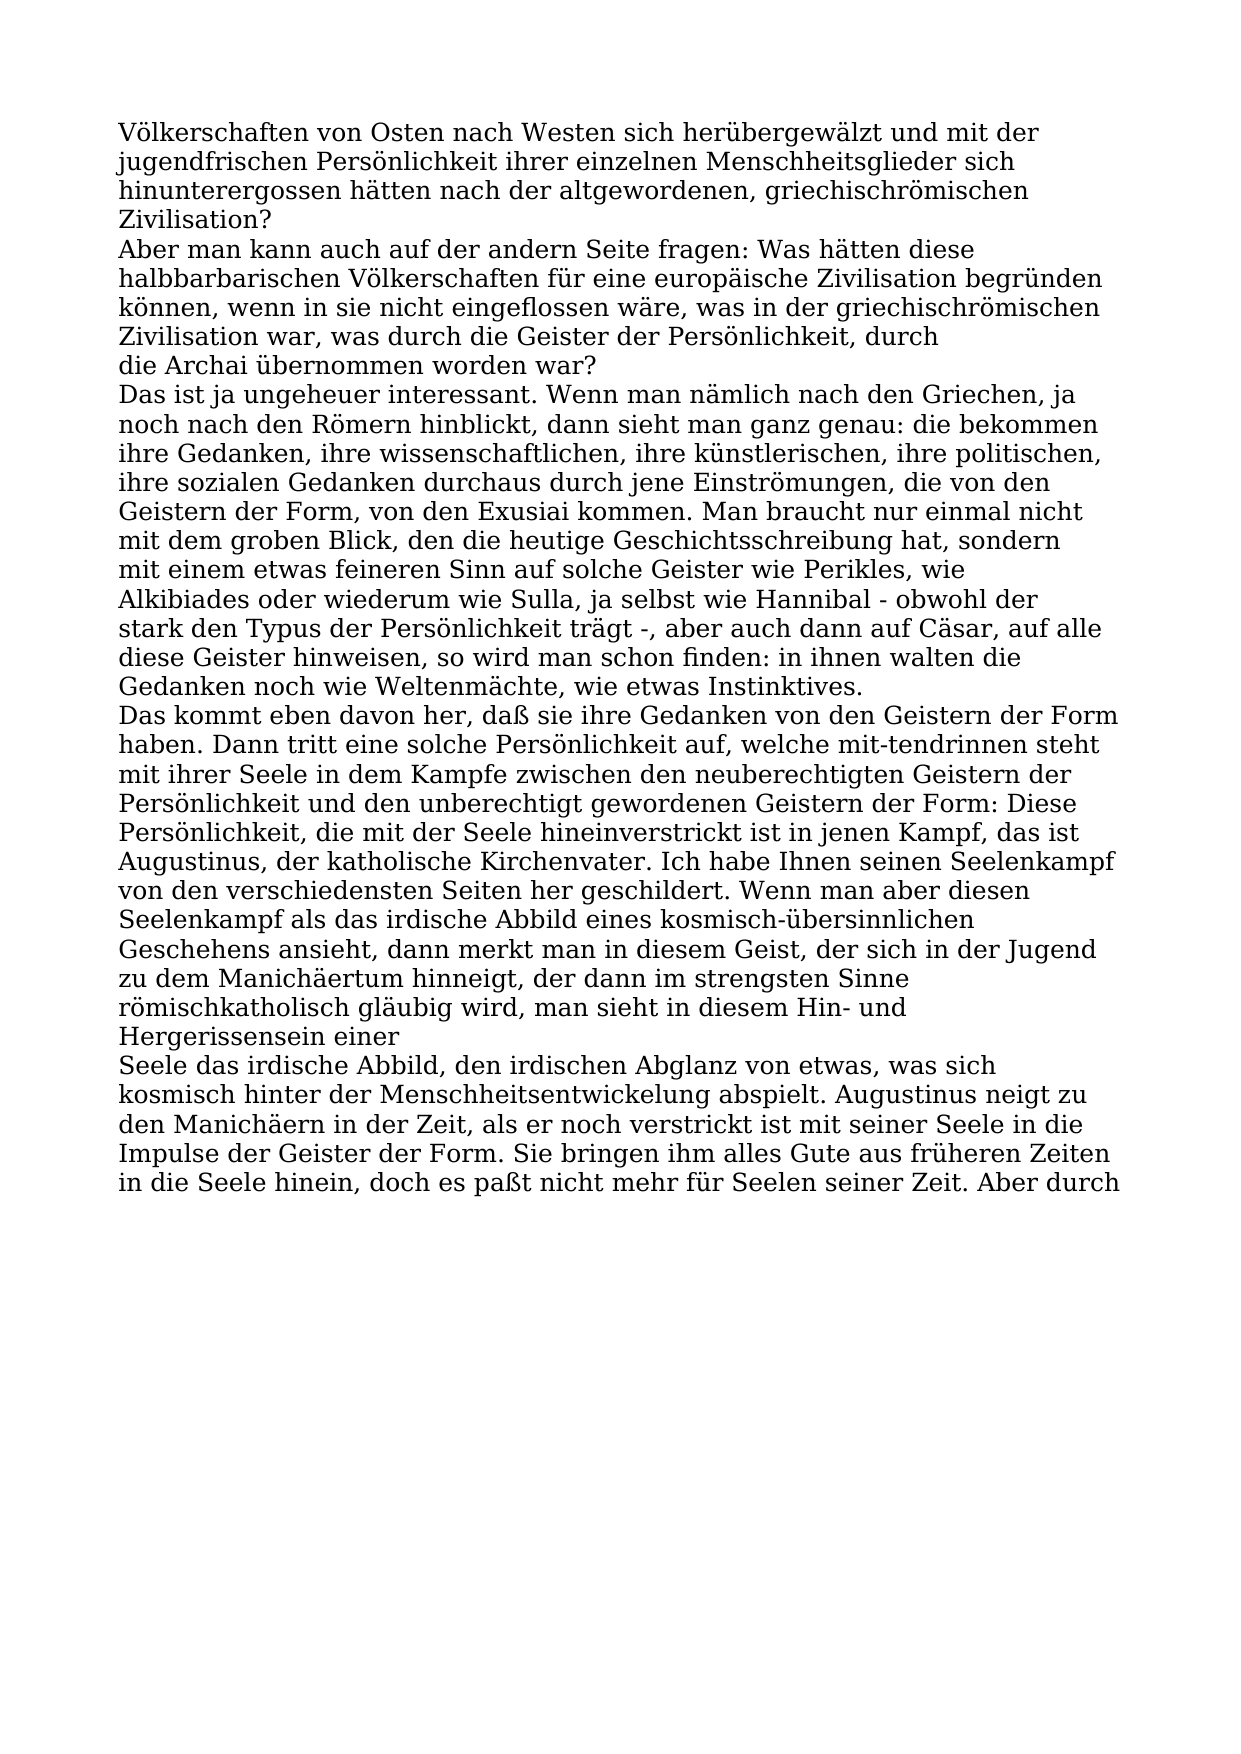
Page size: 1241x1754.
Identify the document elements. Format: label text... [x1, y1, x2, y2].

text Das ist ja ungeheuer interessant. Wenn man nämlich nach den Griechen, ja [118, 381, 1122, 410]
text den Manichäern in der Zeit, als er noch verstrickt ist mit seiner Seele in die [118, 1110, 1122, 1139]
text hinunterergossen hätten nach der altgewordenen, griechischrömischen [118, 176, 1122, 206]
text Völkerschaften von Osten nach Westen sich herübergewälzt und mit der [118, 118, 1122, 147]
text Geschehens ansieht, dann merkt man in diesem Geist, der sich in der Jugend [118, 935, 1122, 964]
text Gedanken noch wie Weltenmächte, wie etwas Instinktives. [118, 672, 1122, 701]
text stark den Typus der Persönlichkeit trägt -, aber auch dann auf Cäsar, auf alle [118, 614, 1122, 643]
text Augustinus, der katholische Kirchenvater. Ich habe Ihnen seinen Seelenkampf [118, 847, 1122, 876]
text Seele das irdische Abbild, den irdischen Abglanz von etwas, was sich [118, 1051, 1122, 1081]
text haben. Dann tritt eine solche Persönlichkeit auf, welche mit-tendrinnen steht [118, 731, 1122, 760]
text Zivilisation? [118, 206, 1122, 235]
text Impulse der Geister der Form. Sie bringen ihm alles Gute aus früheren Zeiten [118, 1139, 1122, 1168]
text von den verschiedensten Seiten her geschildert. Wenn man aber diesen [118, 876, 1122, 906]
text halbbarbarischen Völkerschaften für eine europäische Zivilisation begründen [118, 264, 1122, 293]
text Das kommt eben davon her, daß sie ihre Gedanken von den Geistern der Form [118, 701, 1122, 731]
text die Archai übernommen worden war? [118, 351, 1122, 381]
text mit dem groben Blick, den die heutige Geschichtsschreibung hat, sondern [118, 526, 1122, 556]
text Aber man kann auch auf der andern Seite fragen: Was hätten diese [118, 235, 1122, 264]
text Alkibiades oder wiederum wie Sulla, ja selbst wie Hannibal - obwohl der [118, 585, 1122, 614]
text Geistern der Form, von den Exusiai kommen. Man braucht nur einmal nicht [118, 497, 1122, 526]
text ihre Gedanken, ihre wissenschaftlichen, ihre künstlerischen, ihre politischen, [118, 439, 1122, 468]
text kosmisch hinter der Menschheitsentwickelung abspielt. Augustinus neigt zu [118, 1081, 1122, 1110]
text mit ihrer Seele in dem Kampfe zwischen den neuberechtigten Geistern der [118, 760, 1122, 789]
text diese Geister hinweisen, so wird man schon finden: in ihnen walten die [118, 643, 1122, 672]
text noch nach den Römern hinblickt, dann sieht man ganz genau: die bekommen [118, 410, 1122, 439]
text Persönlichkeit, die mit der Seele hineinverstrickt ist in jenen Kampf, das ist [118, 818, 1122, 847]
text zu dem Manichäertum hinneigt, der dann im strengsten Sinne römischkatholisch gläubig wird, man sieht in diesem Hin- und Hergerissensein einer [118, 964, 1122, 1051]
text Persönlichkeit und den unberechtigt gewordenen Geistern der Form: Diese [118, 789, 1122, 818]
text jugendfrischen Persönlichkeit ihrer einzelnen Menschheitsglieder sich [118, 147, 1122, 176]
text in die Seele hinein, doch es paßt nicht mehr für Seelen seiner Zeit. Aber durch [118, 1168, 1122, 1197]
text mit einem etwas feineren Sinn auf solche Geister wie Perikles, wie [118, 556, 1122, 585]
text Seelenkampf als das irdische Abbild eines kosmisch-übersinnlichen [118, 906, 1122, 935]
text ihre sozialen Gedanken durchaus durch jene Einströmungen, die von den [118, 468, 1122, 497]
text können, wenn in sie nicht eingeflossen wäre, was in der griechischrömischen Zivilisation war, was durch die Geister der Persönlichkeit, durch [118, 293, 1122, 351]
